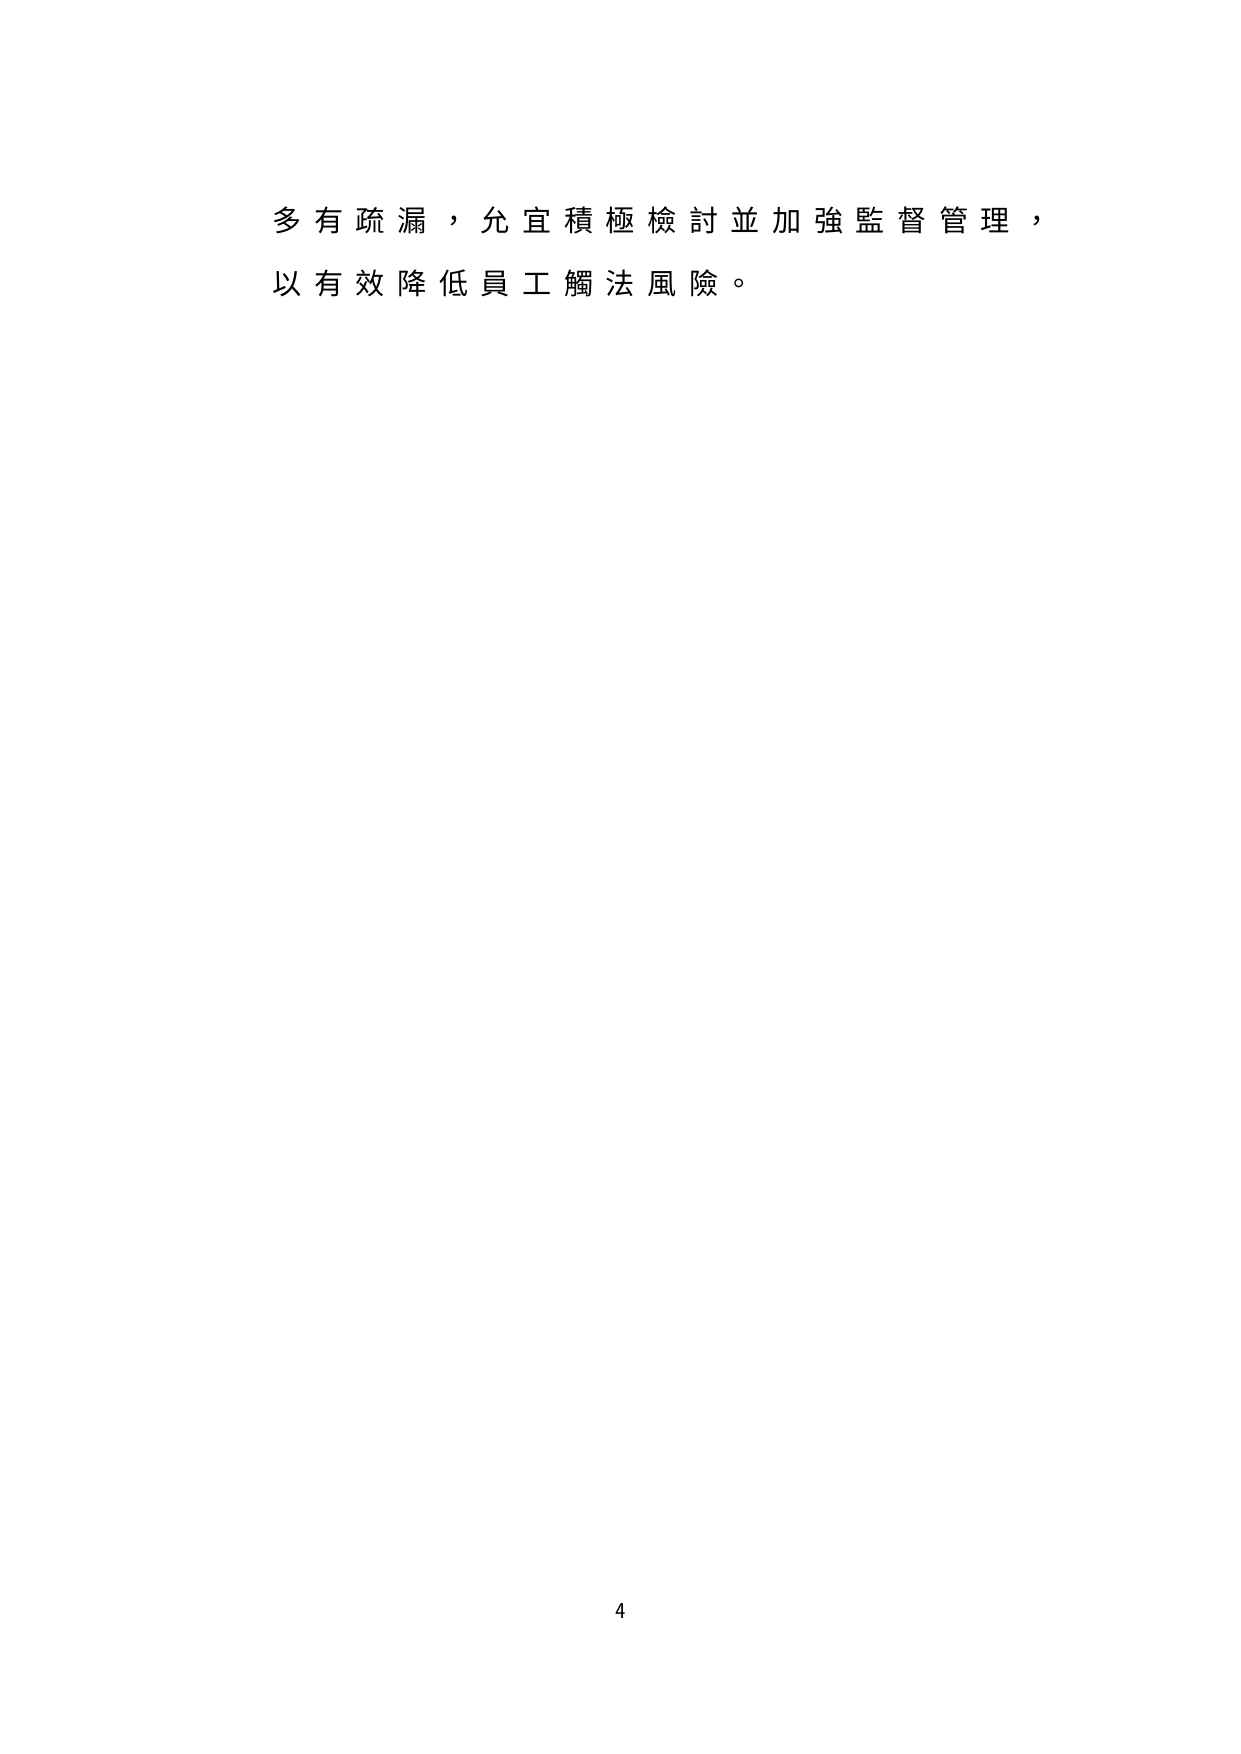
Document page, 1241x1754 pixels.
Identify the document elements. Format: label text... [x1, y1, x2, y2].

text 多有疏漏，允宜積極檢討並加強監督管理，以有效降低員工觸法風險。 [242, 177, 1058, 302]
